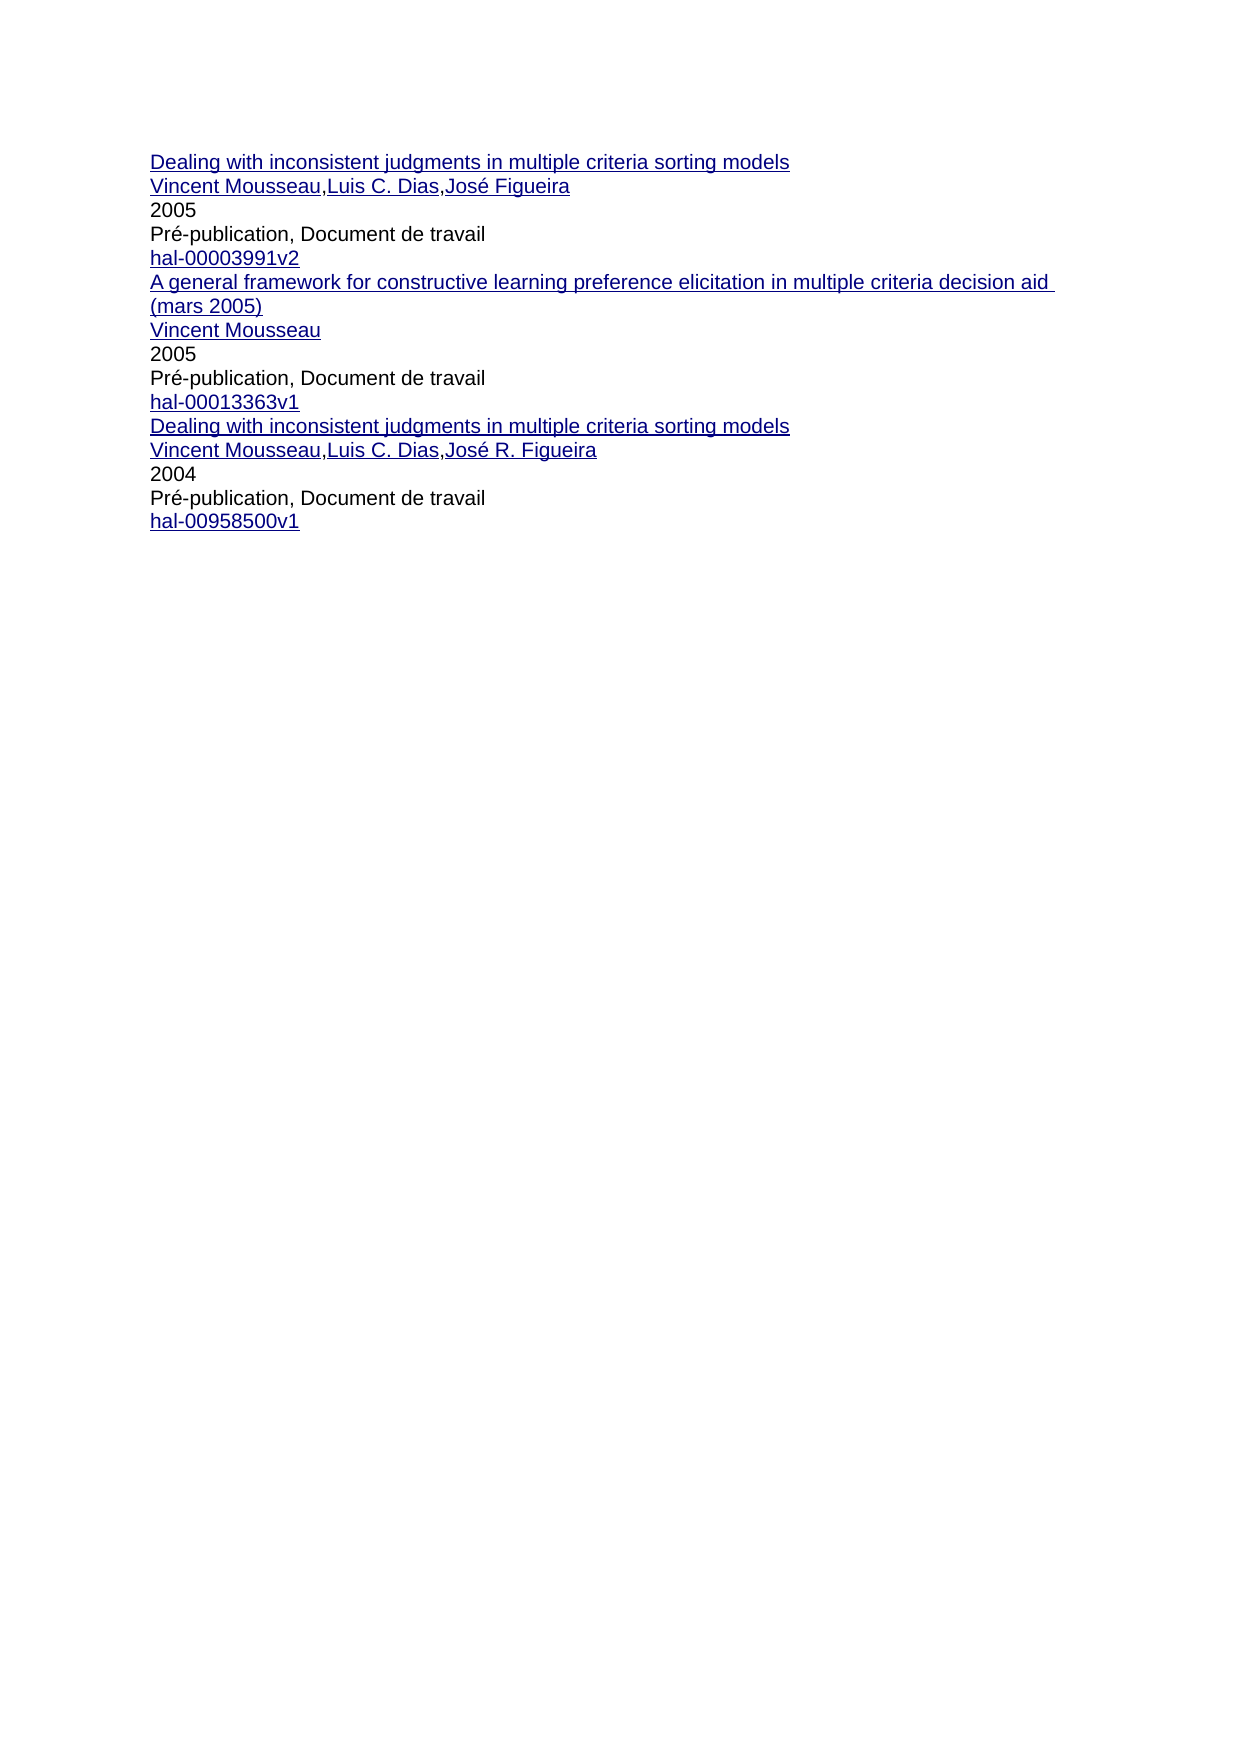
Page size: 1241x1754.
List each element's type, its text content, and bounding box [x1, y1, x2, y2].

table_cell Dealing with inconsistent judgments in multiple criteria sorting models Vincent Mousseau,Luis C. Dias,José R. Figueira 2004 Pré-publication, Document de travail hal-00958500v1 [150, 414, 1090, 533]
table_cell A general framework for constructive learning preference elicitation in multiple criteria decision aid (mars 2005) Vincent Mousseau 2005 Pré-publication, Document de travail hal-00013363v1 [150, 270, 1090, 413]
table_cell Dealing with inconsistent judgments in multiple criteria sorting models Vincent Mousseau,Luis C. Dias,José Figueira 2005 Pré-publication, Document de travail hal-00003991v2 [150, 150, 1090, 270]
